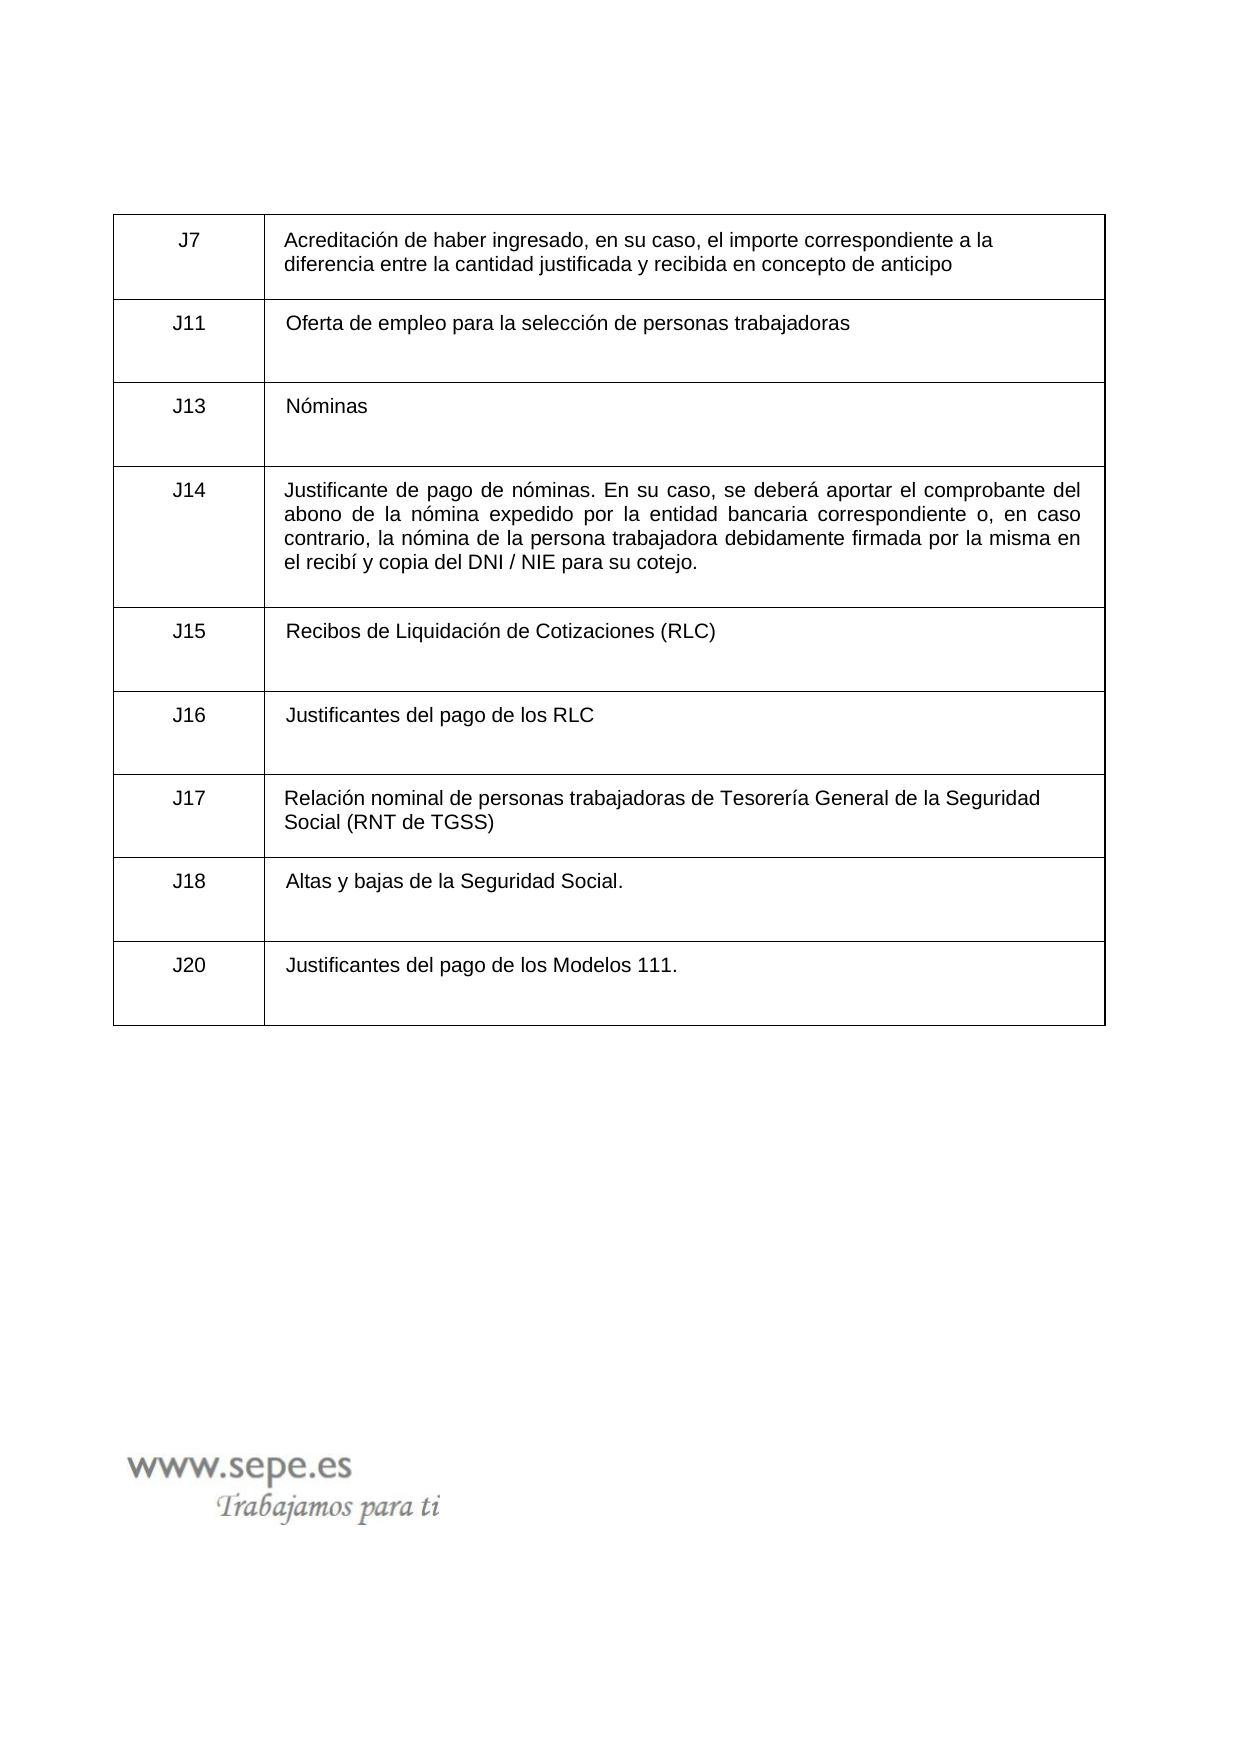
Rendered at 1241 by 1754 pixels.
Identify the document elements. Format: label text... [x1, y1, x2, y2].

table_cell J20 [114, 942, 264, 1025]
table_cell Justificantes del pago de los RLC [265, 692, 1104, 774]
table_cell J14 [114, 467, 264, 607]
table_cell Nóminas [265, 383, 1104, 466]
table_cell Oferta de empleo para la selección de personas trabajadoras [265, 300, 1104, 382]
picture [126, 1453, 440, 1525]
table_cell J15 [114, 608, 264, 691]
table_cell J18 [114, 858, 264, 941]
table_header J7 [114, 215, 264, 299]
table_cell J16 [114, 692, 264, 774]
table_header Acreditación de haber ingresado, en su caso, el importe correspondiente a la diferencia entre la cantidad justificada y recibida en concepto de anticipo [265, 215, 1104, 299]
table_cell J13 [114, 383, 264, 466]
table_cell Justificante de pago de nóminas. En su caso, se deberá aportar el comprobante del abono de la nómina expedido por la entidad bancaria correspondiente o, en caso contrario, la nómina de la persona trabajadora debidamente firmada por la misma en el recibí y copia del DNI / NIE para su cotejo. [265, 467, 1104, 607]
table_cell Justificantes del pago de los Modelos 111. [265, 942, 1104, 1025]
table_cell J11 [114, 300, 264, 382]
table_cell Recibos de Liquidación de Cotizaciones (RLC) [265, 608, 1104, 691]
table_cell Relación nominal de personas trabajadoras de Tesorería General de la Seguridad Social (RNT de TGSS) [265, 775, 1104, 857]
table_cell Altas y bajas de la Seguridad Social. [265, 858, 1104, 941]
table_cell J17 [114, 775, 264, 857]
